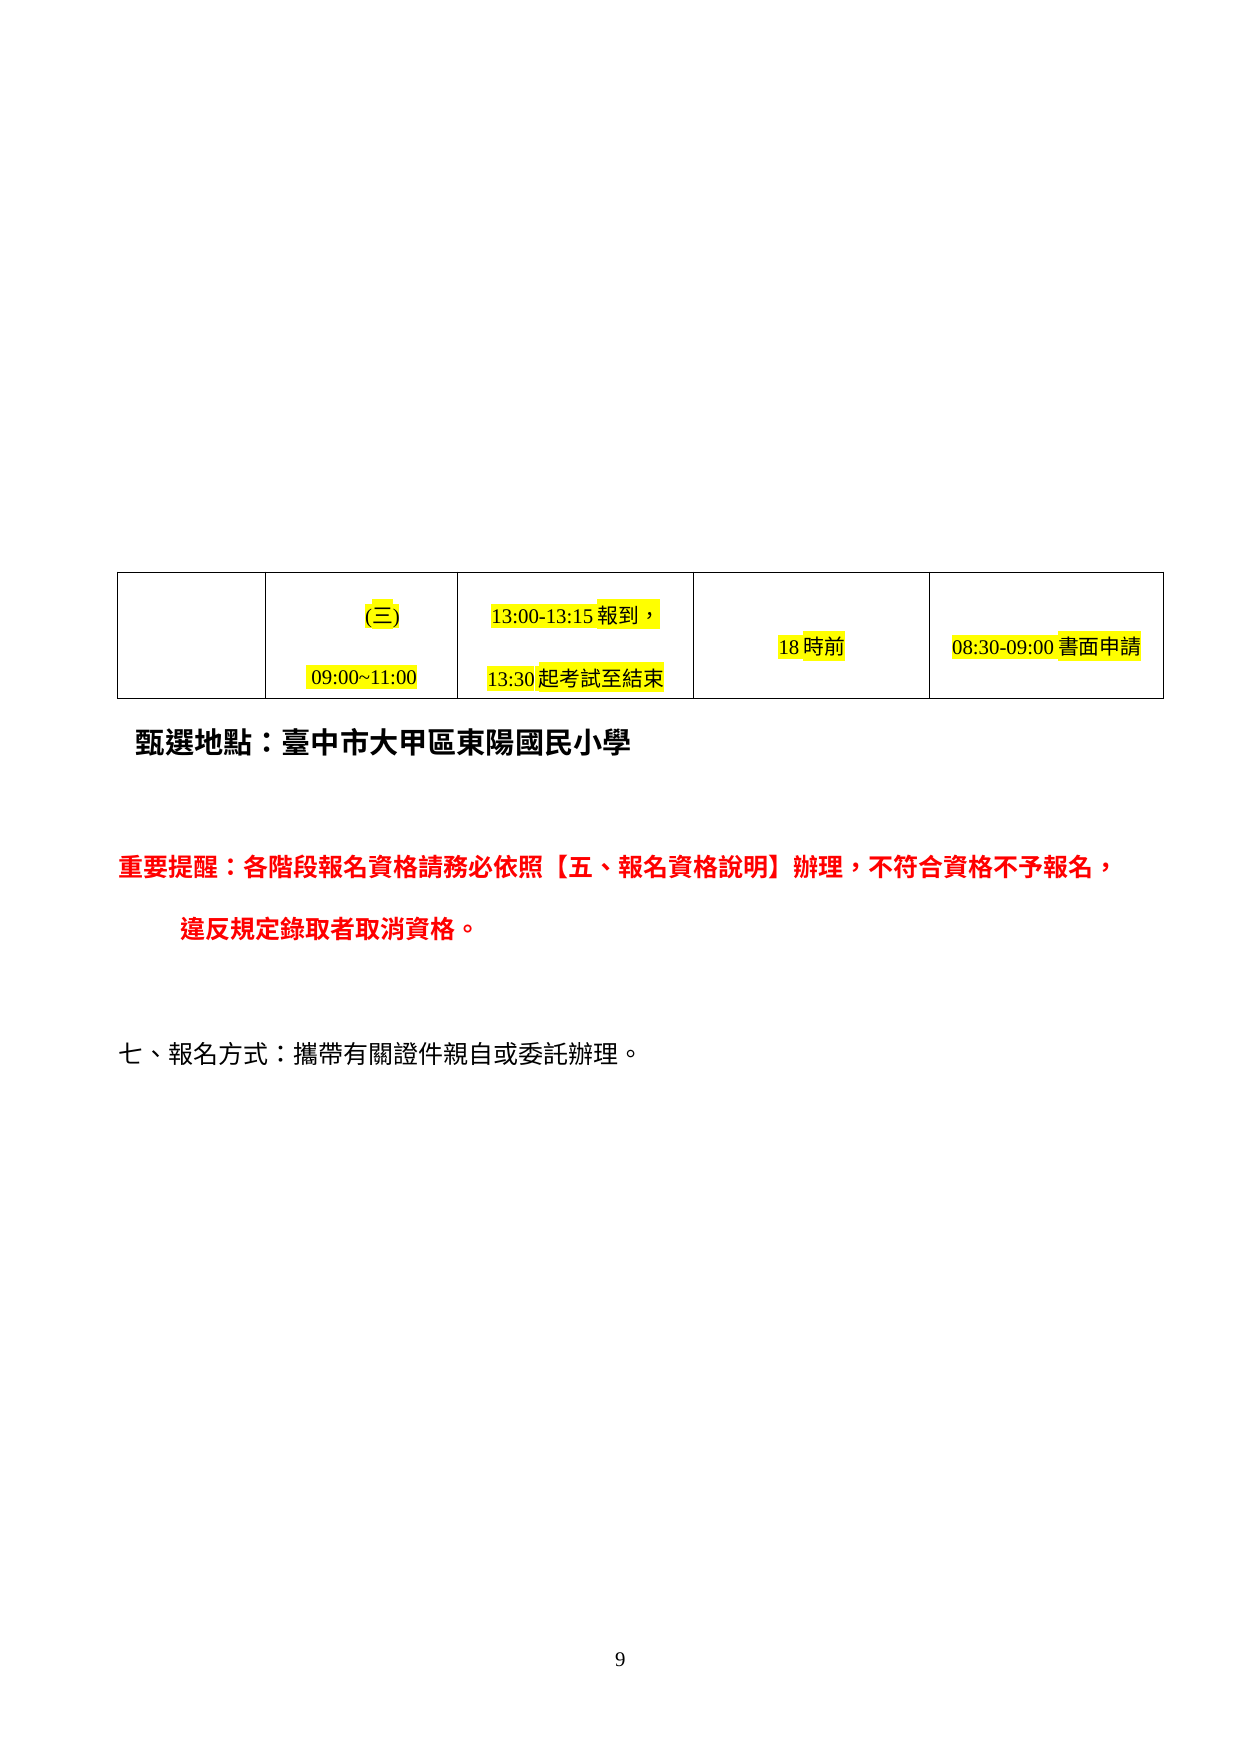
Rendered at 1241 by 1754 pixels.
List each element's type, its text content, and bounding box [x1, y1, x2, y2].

text 違反規定錄取者取消資格。 [118, 886, 1122, 949]
text 重要提醒：各階段報名資格請務必依照【五、報名資格說明】辦理，不符合資格不予報名， [118, 824, 1122, 886]
table_cell 18時前 [694, 573, 929, 698]
table_cell 13:00-13:15報到， 13:30起考試至結束 [458, 573, 693, 698]
text 七、報名方式：攜帶有關證件親自或委託辦理。 [118, 1011, 1122, 1074]
text 甄選地點：臺中市大甲區東陽國民小學 [118, 699, 1122, 761]
table_cell [118, 573, 265, 698]
table_cell 08:30-09:00書面申請 [930, 573, 1163, 698]
table_cell (三) 09:00~11:00 [266, 573, 457, 698]
